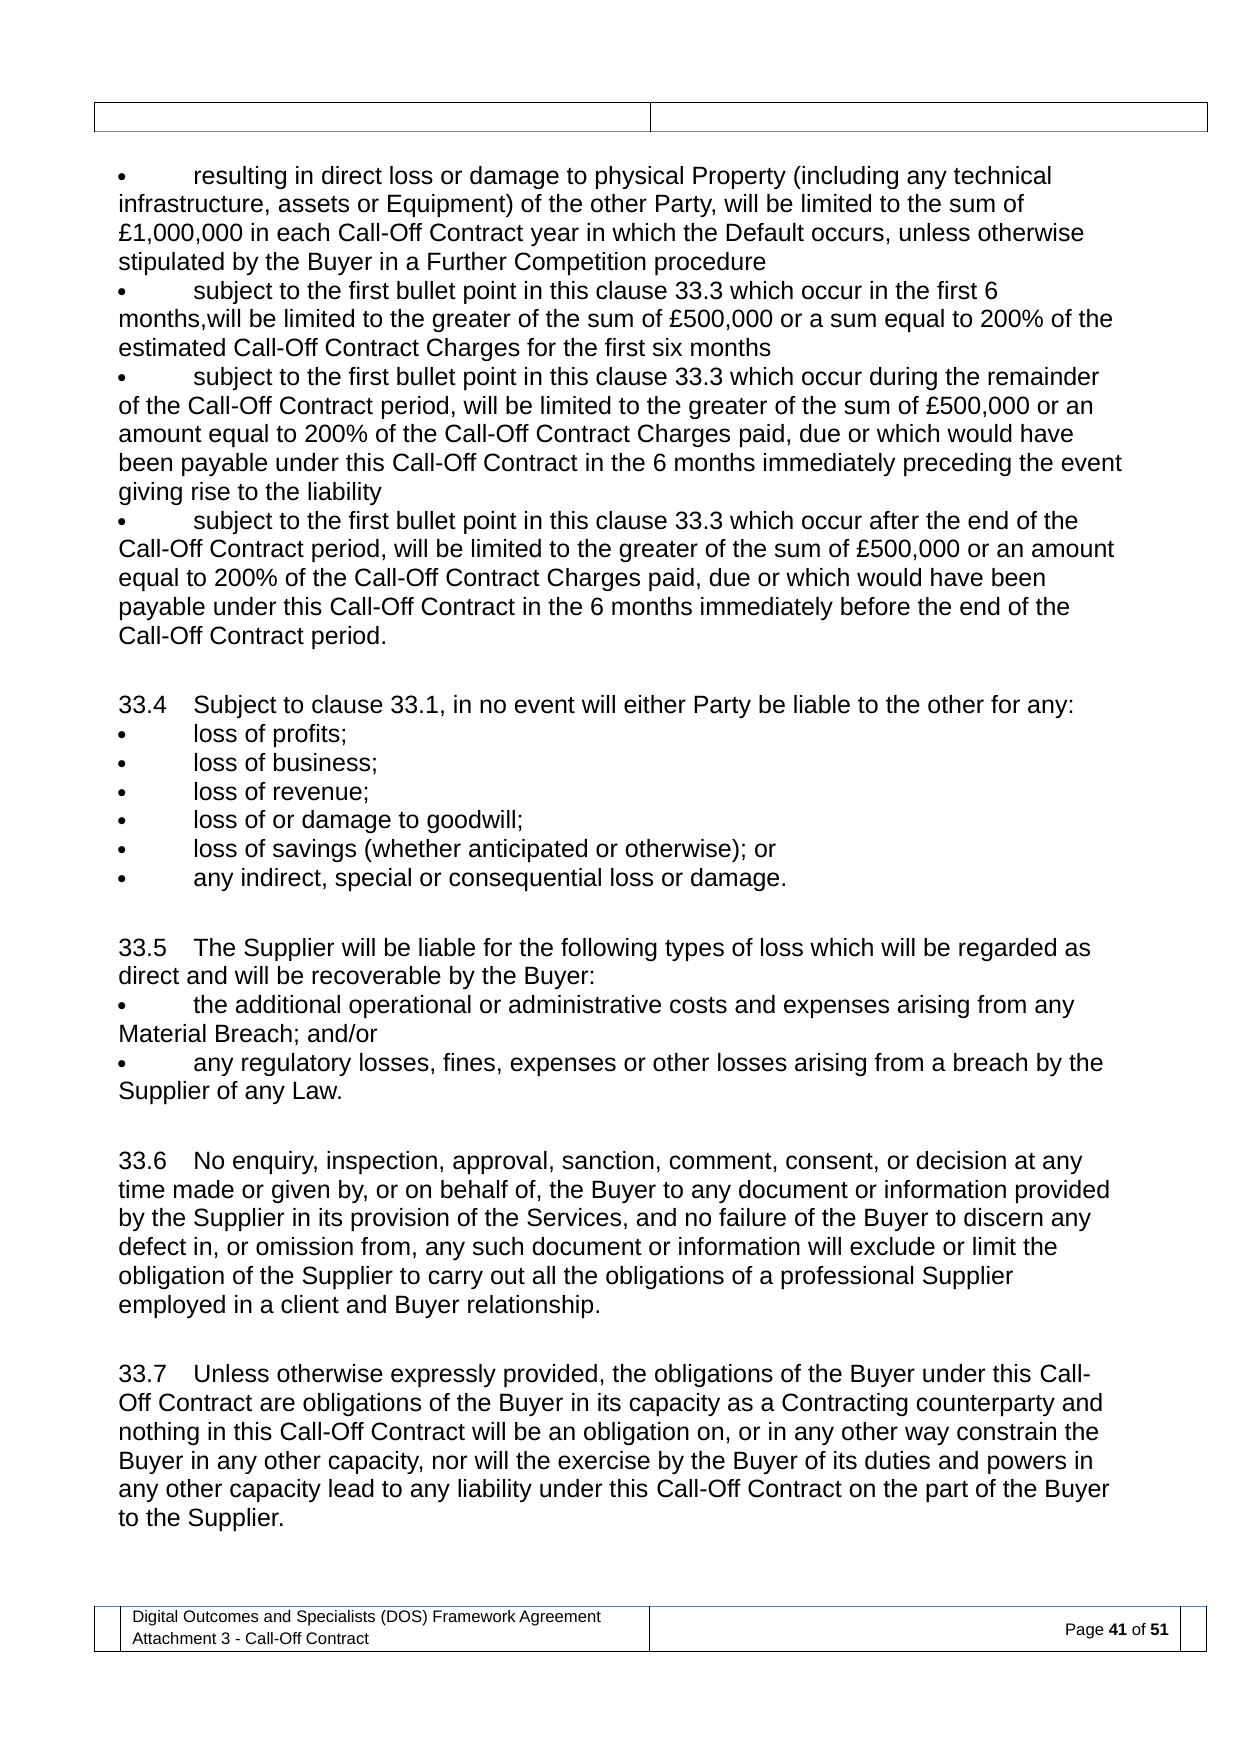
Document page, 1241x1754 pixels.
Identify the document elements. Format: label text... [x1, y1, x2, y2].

list subject to the first bullet point in this clause 33.3 which occur after the end of the Call-Off Contract period, will be limited to the greater of the sum of £500,000 or an amount equal to 200% of the Call-Off Contract Charges paid, due or which would have been payable under this Call-Off Contract in the 6 months immediately before the end of the Call-Off Contract period. [118, 506, 1125, 649]
text 33.7 Unless otherwise expressly provided, the obligations of the Buyer under this Call-Off Contract are obligations of the Buyer in its capacity as a Contracting counterparty and nothing in this Call-Off Contract will be an obligation on, or in any other way constrain the Buyer in any other capacity, nor will the exercise by the Buyer of its duties and powers in any other capacity lead to any liability under this Call-Off Contract on the part of the Buyer to the Supplier. [118, 1359, 1122, 1532]
list loss of business; [118, 748, 1125, 777]
text 33.4 Subject to clause 33.1, in no event will either Party be liable to the other for any: [118, 690, 1122, 719]
list loss of revenue; [118, 777, 1125, 805]
list any regulatory losses, fines, expenses or other losses arising from a breach by the Supplier of any Law. [118, 1047, 1125, 1105]
list loss of savings (whether anticipated or otherwise); or [118, 834, 1125, 863]
list subject to the first bullet point in this clause 33.3 which occur during the remainder of the Call-Off Contract period, will be limited to the greater of the sum of £500,000 or an amount equal to 200% of the Call-Off Contract Charges paid, due or which would have been payable under this Call-Off Contract in the 6 months immediately preceding the event giving rise to the liability [118, 362, 1125, 506]
list resulting in direct loss or damage to physical Property (including any technical infrastructure, assets or Equipment) of the other Party, will be limited to the sum of £1,000,000 in each Call-Off Contract year in which the Default occurs, unless otherwise stipulated by the Buyer in a Further Competition procedure [118, 161, 1125, 276]
list loss of profits; [118, 719, 1125, 748]
list subject to the first bullet point in this clause 33.3 which occur in the first 6 months,will be limited to the greater of the sum of £500,000 or a sum equal to 200% of the estimated Call-Off Contract Charges for the first six months [118, 276, 1125, 362]
list the additional operational or administrative costs and expenses arising from any Material Breach; and/or [118, 990, 1125, 1047]
text 33.6 No enquiry, inspection, approval, sanction, comment, consent, or decision at any time made or given by, or on behalf of, the Buyer to any document or information provided by the Supplier in its provision of the Services, and no failure of the Buyer to discern any defect in, or omission from, any such document or information will exclude or limit the obligation of the Supplier to carry out all the obligations of a professional Supplier employed in a client and Buyer relationship. [118, 1146, 1122, 1318]
list any indirect, special or consequential loss or damage. [118, 863, 1125, 892]
text 33.5 The Supplier will be liable for the following types of loss which will be regarded as direct and will be recoverable by the Buyer: [118, 932, 1122, 990]
list loss of or damage to goodwill; [118, 805, 1125, 834]
